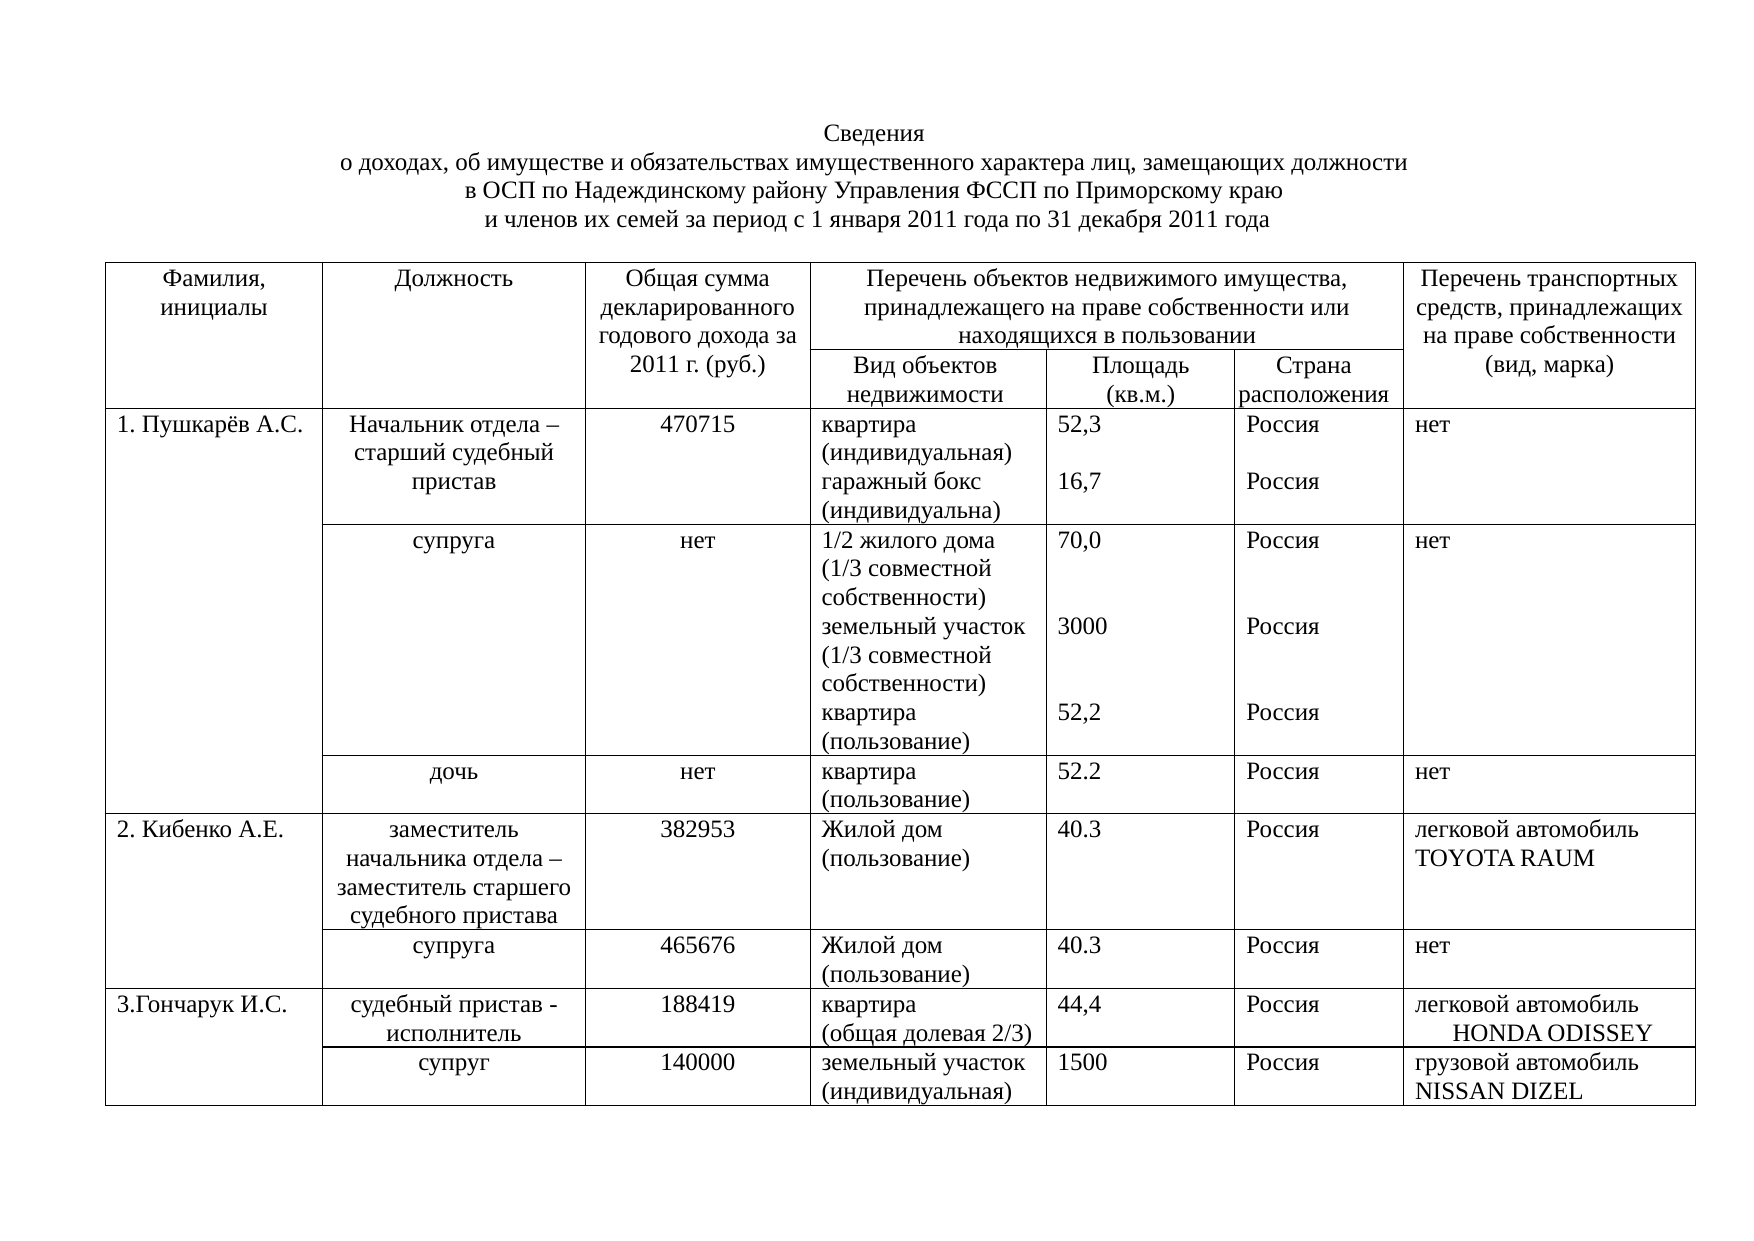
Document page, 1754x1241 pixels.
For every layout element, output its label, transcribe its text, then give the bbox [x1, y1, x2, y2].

table_cell супруга [323, 930, 585, 988]
table_cell квартира (пользование) [811, 756, 1046, 813]
table_cell судебный пристав -исполнитель [323, 989, 585, 1046]
table_cell 2. Кибенко А.Е. [106, 814, 322, 988]
table_cell Жилой дом (пользование) [811, 930, 1046, 988]
table_cell 140000 [586, 1048, 810, 1105]
table_cell Россия [1235, 756, 1403, 813]
table_cell Жилой дом (пользование) [811, 814, 1046, 929]
table_cell Россия [1235, 1048, 1403, 1105]
table_cell 52,2 [1047, 756, 1234, 813]
text и членов их семей за период с 1 января 2011 года по 31 декабря 2011 года [118, 204, 1636, 233]
table_cell нет [586, 756, 810, 813]
table_cell Россия Россия Россия [1235, 525, 1403, 755]
table_cell нет [1404, 525, 1695, 755]
table_cell Вид объектов недвижимости [811, 350, 1046, 408]
table_cell грузовой автомобиль NISSAN DIZEL [1404, 1048, 1695, 1105]
table_cell 470715 [586, 409, 810, 524]
table_header Общая сумма декларированного годового дохода за 2011 г. (руб.) [586, 263, 810, 408]
table_cell квартира (индивидуальная) гаражный бокс (индивидуальна) [811, 409, 1046, 524]
table_cell нет [1404, 409, 1695, 524]
table_cell нет [586, 525, 810, 755]
table_header Перечень объектов недвижимого имущества, принадлежащего на праве собственности или находящихся в пользовании [811, 263, 1403, 349]
table_cell 1/2 жилого дома (1/3 совместной собственности) земельный участок (1/3 совместной собственности) квартира (пользование) [811, 525, 1046, 755]
table_cell 188419 [586, 989, 810, 1046]
table_cell 40,3 [1047, 814, 1234, 929]
table_cell Начальник отдела – старший судебный пристав [323, 409, 585, 524]
table_cell Страна расположения [1235, 350, 1403, 408]
table_cell легковой автомобиль HONDA ODISSEY [1404, 989, 1695, 1046]
table_header Перечень транспортных средств, принадлежащих на праве собственности (вид, марка) [1404, 263, 1695, 408]
table_cell легковой автомобиль TOYOTA RAUM [1404, 814, 1695, 929]
table_cell 382953 [586, 814, 810, 929]
table_header Должность [323, 263, 585, 408]
table_cell 1500 [1047, 1048, 1234, 1105]
table_cell 44,4 [1047, 989, 1234, 1046]
table_cell 1. Пушкарёв А.С. [106, 409, 322, 813]
table_cell 465676 [586, 930, 810, 988]
table_cell 3.Гончарук И.С. [106, 989, 322, 1105]
table_cell нет [1404, 930, 1695, 988]
table_header Фамилия, инициалы [106, 263, 322, 408]
table_cell Площадь (кв.м.) [1047, 350, 1234, 408]
text о доходах, об имуществе и обязательствах имущественного характера лиц, замещающих должности [118, 147, 1636, 176]
table_cell земельный участок (индивидуальная) [811, 1048, 1046, 1105]
table_cell 52,3 16,7 [1047, 409, 1234, 524]
table_cell заместитель начальника отдела – заместитель старшего судебного пристава [323, 814, 585, 929]
table_cell Россия Россия [1235, 409, 1403, 524]
table_cell Россия [1235, 930, 1403, 988]
table_cell 40,3 [1047, 930, 1234, 988]
table_cell супруг [323, 1048, 585, 1105]
table_cell 70,0 3000 52,2 [1047, 525, 1234, 755]
table_cell супруга [323, 525, 585, 755]
table_cell нет [1404, 756, 1695, 813]
text в ОСП по Надеждинскому району Управления ФССП по Приморскому краю [118, 176, 1636, 204]
table_cell Россия [1235, 989, 1403, 1046]
table_cell квартира (общая долевая 2/3) [811, 989, 1046, 1046]
text Сведения [118, 118, 1636, 147]
table_cell дочь [323, 756, 585, 813]
table_cell Россия [1235, 814, 1403, 929]
